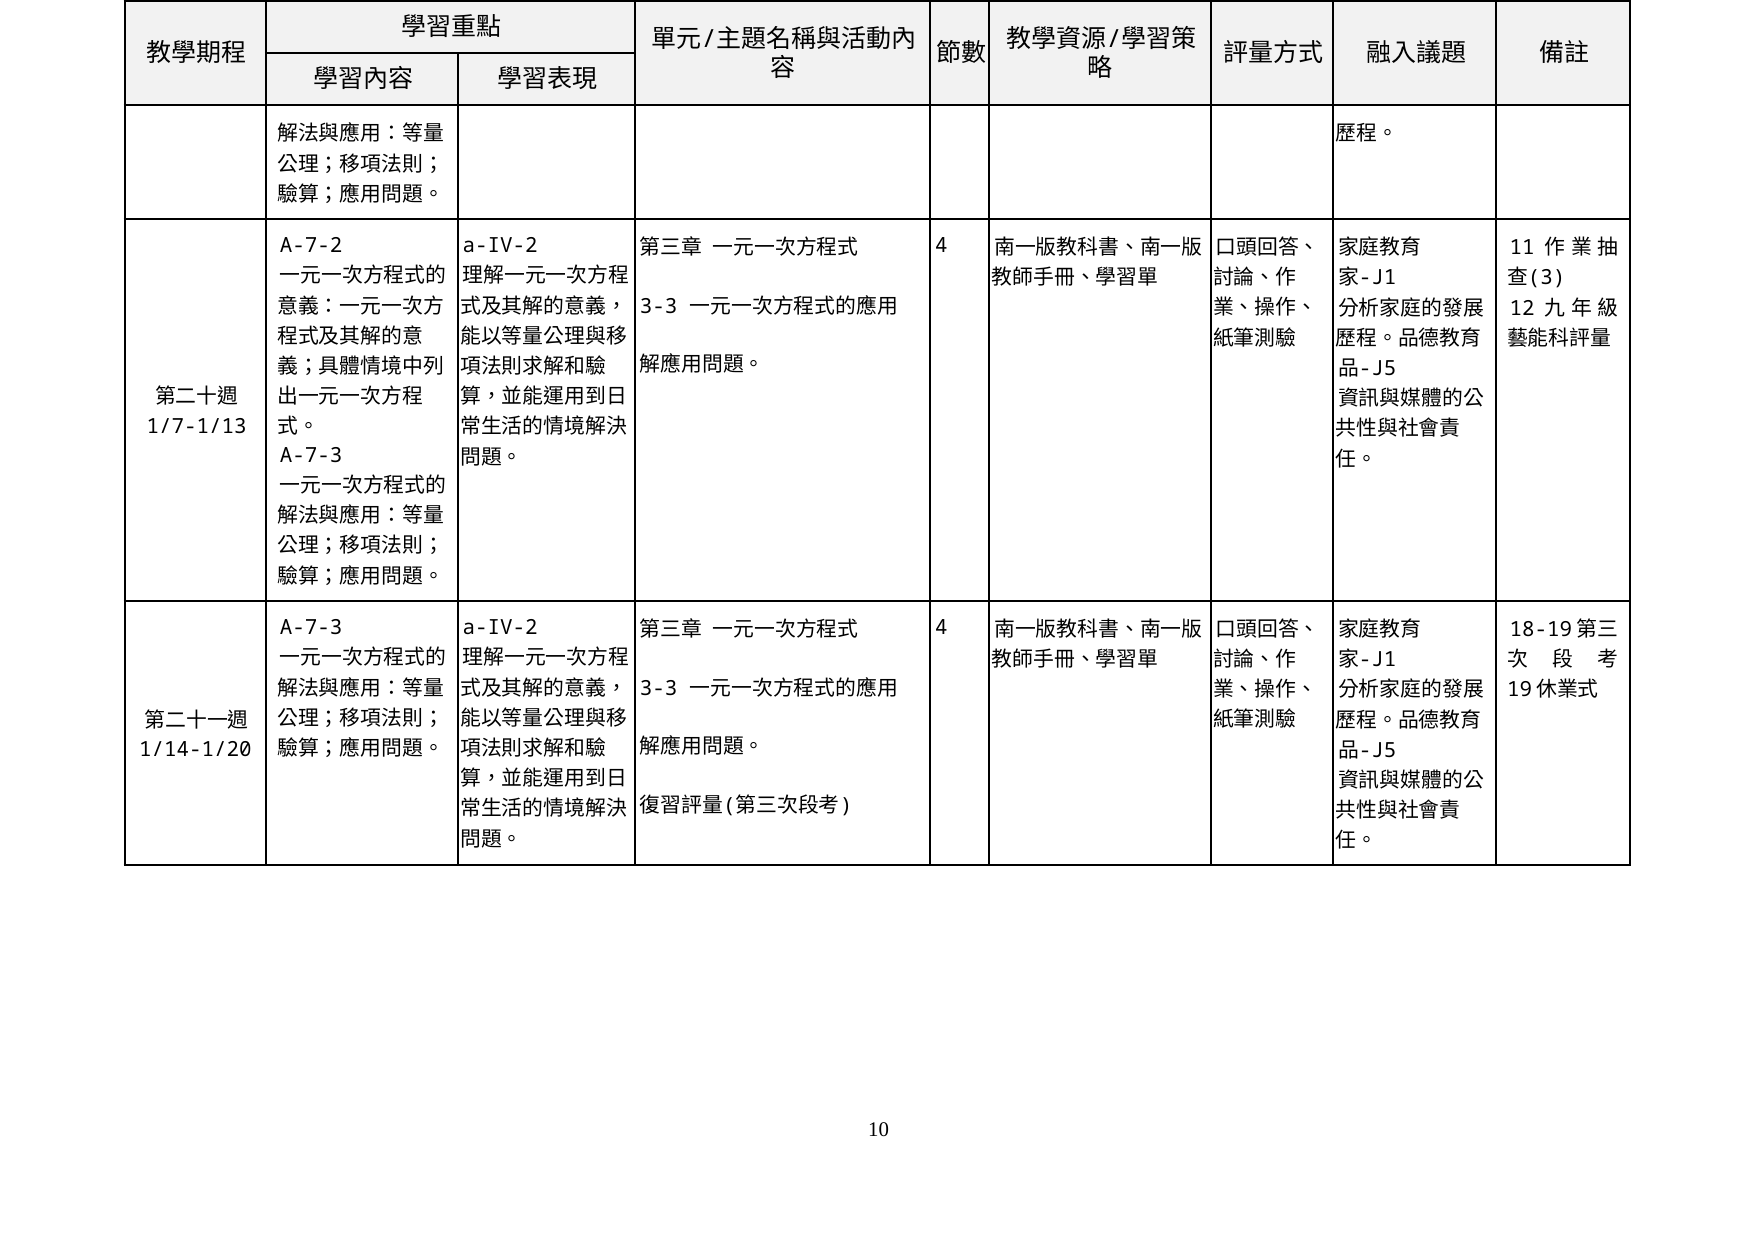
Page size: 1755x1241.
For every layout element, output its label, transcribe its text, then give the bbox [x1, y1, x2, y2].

table_cell 家庭教育 家-J1 分析家庭的發展歷程。品德教育 品-J5 資訊與媒體的公共性與社會責任。 [1334, 220, 1495, 599]
table_cell [1212, 106, 1332, 218]
table_cell 南一版教科書、南一版教師手冊、學習單 [990, 602, 1210, 864]
table_cell 學習表現 [459, 54, 634, 104]
table_cell [1497, 106, 1629, 218]
table_cell 家庭教育 家-J1 分析家庭的發展歷程。品德教育 品-J5 資訊與媒體的公共性與社會責任。 [1334, 602, 1495, 864]
table_header 節數 [931, 2, 988, 104]
table_cell 4 [931, 220, 988, 599]
table_cell [931, 106, 988, 218]
table_cell 歷程。 [1334, 106, 1495, 218]
table_header 備註 [1497, 2, 1629, 104]
table_header 教學期程 [126, 2, 265, 104]
table_header 單元/主題名稱與活動內容 [636, 2, 929, 104]
table_header 融入議題 [1334, 2, 1495, 104]
table_cell 解法與應用：等量公理；移項法則；驗算；應用問題。 [267, 106, 457, 218]
table_cell A-7-3 一元一次方程式的解法與應用：等量公理；移項法則；驗算；應用問題。 [267, 602, 457, 864]
table_cell 第二十一週1/14-1/20 [126, 602, 265, 864]
table_cell [459, 106, 634, 218]
table_header 教學資源/學習策略 [990, 2, 1210, 104]
table_cell a-IV-2 理解一元一次方程式及其解的意義，能以等量公理與移項法則求解和驗算，並能運用到日常生活的情境解決問題。 [459, 602, 634, 864]
table_cell A-7-2 一元一次方程式的意義：一元一次方程式及其解的意義；具體情境中列出一元一次方程式。 A-7-3 一元一次方程式的解法與應用：等量公理；移項法則；驗算；應用問題。 [267, 220, 457, 599]
table_cell 南一版教科書、南一版教師手冊、學習單 [990, 220, 1210, 599]
table_cell 口頭回答、討論、作業、操作、紙筆測驗 [1212, 220, 1332, 599]
table_cell [636, 106, 929, 218]
table_cell 第三章 一元一次方程式 3-3 一元一次方程式的應用 解應用問題。 [636, 220, 929, 599]
table_cell 4 [931, 602, 988, 864]
table_cell a-IV-2 理解一元一次方程式及其解的意義，能以等量公理與移項法則求解和驗算，並能運用到日常生活的情境解決問題。 [459, 220, 634, 599]
table_cell 第三章 一元一次方程式 3-3 一元一次方程式的應用 解應用問題。 復習評量(第三次段考) [636, 602, 929, 864]
table_cell 11作業抽查(3) 12九年級藝能科評量 [1497, 220, 1629, 599]
table_cell 18-19第三次段考 19休業式 [1497, 602, 1629, 864]
table_cell 第二十週 1/7-1/13 [126, 220, 265, 599]
table_cell [990, 106, 1210, 218]
table_header 學習重點 [267, 2, 634, 52]
table_header 評量方式 [1212, 2, 1332, 104]
table_cell 學習內容 [267, 54, 457, 104]
table_cell [126, 106, 265, 218]
table_cell 口頭回答、討論、作業、操作、紙筆測驗 [1212, 602, 1332, 864]
